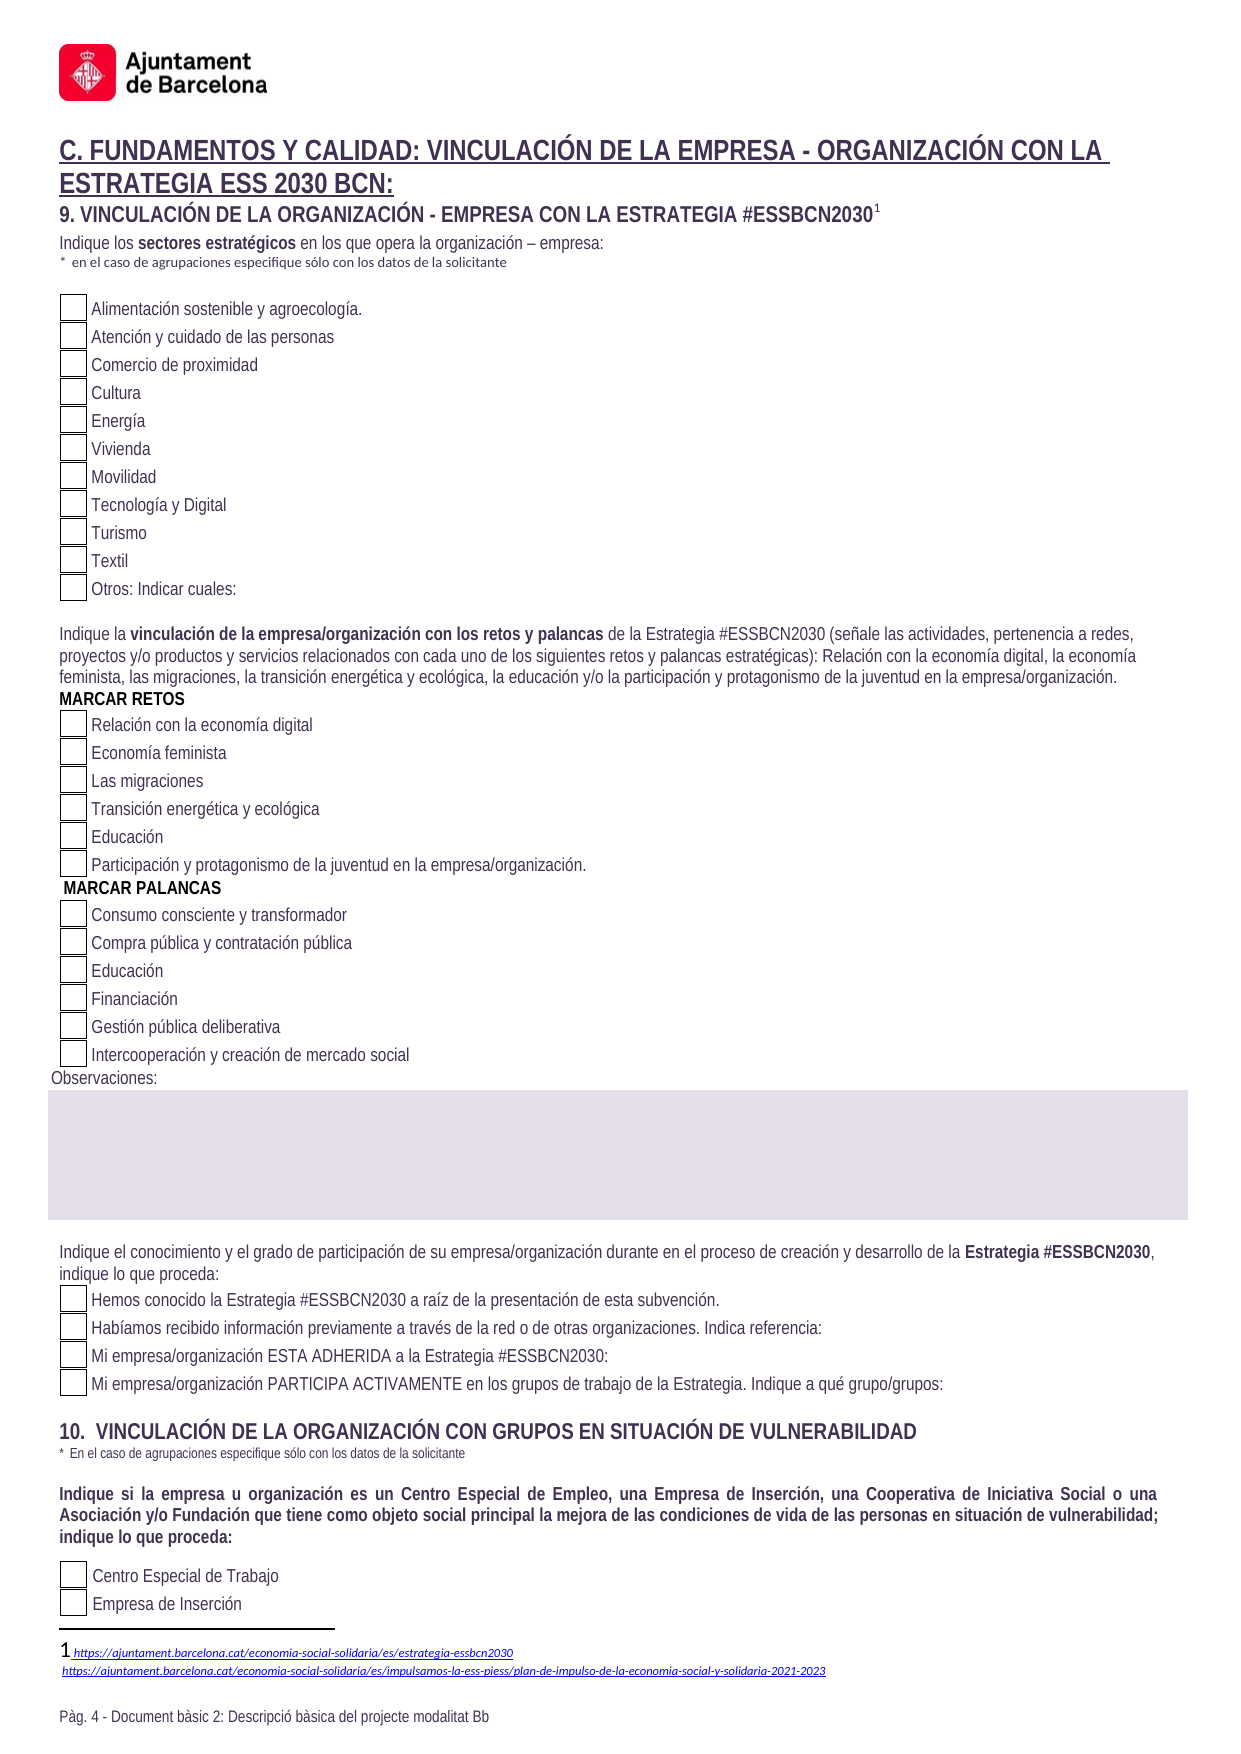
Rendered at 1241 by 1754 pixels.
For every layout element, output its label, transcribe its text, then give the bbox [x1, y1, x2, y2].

text Textil [59, 545, 1159, 573]
text Hemos conocido la Estrategia #ESSBCN2030 a raíz de la presentación de esta subvención. [59, 1284, 1159, 1312]
text Atención y cuidado de las personas [59, 321, 1159, 349]
text Cultura [59, 377, 1159, 405]
text Comercio de proximidad [59, 349, 1159, 377]
text Vivienda [59, 433, 1159, 461]
table_header 9. VINCULACIÓN DE LA ORGANIZACIÓN - EMPRESA CON LA ESTRATEGIA #ESSBCN2030 [52, 200, 1159, 232]
text Educación [59, 955, 1159, 983]
text * en el caso de agrupaciones especifique sólo con los datos de la solicitante [59, 254, 1159, 272]
table_cell [48, 1090, 1188, 1220]
text Compra pública y contratación pública [59, 927, 1159, 955]
text Tecnología y Digital [59, 489, 1159, 517]
text MARCAR RETOS [59, 688, 1159, 709]
text Educación [59, 821, 1159, 849]
text Mi empresa/organización ESTA ADHERIDA a la Estrategia #ESSBCN2030: [59, 1340, 1159, 1368]
table_header Observaciones: [48, 1067, 1188, 1090]
text Financiación [59, 983, 1159, 1011]
text C. FUNDAMENTOS Y CALIDAD: VINCULACIÓN DE LA EMPRESA - ORGANIZACIÓN CON LA ESTRATEGIA ESS 2030 BCN: [59, 133, 1159, 200]
text Indique el conocimiento y el grado de participación de su empresa/organización durante en el proceso de creación y desarrollo de la Estrategia #ESSBCN2030, indique lo que proceda: [59, 1241, 1159, 1284]
text Indique la vinculación de la empresa/organización con los retos y palancas de la Estrategia #ESSBCN2030 (señale las actividades, pertenencia a redes, proyectos y/o productos y servicios relacionados con cada uno de los siguientes retos y palancas estratégicas): Relación con la economía digital, la economía feminista, las migraciones, la transición energética y ecológica, la educación y/o la participación y protagonismo de la juventud en la empresa/organización. [59, 623, 1159, 688]
text Intercooperación y creación de mercado social [59, 1039, 1159, 1067]
text Turismo [59, 517, 1159, 545]
text MARCAR PALANCAS [59, 877, 1159, 899]
text Consumo consciente y transformador [59, 899, 1159, 927]
text Empresa de Inserción [59, 1588, 1159, 1616]
text Relación con la economía digital [59, 709, 1159, 737]
text Transición energética y ecológica [59, 793, 1159, 821]
text Participación y protagonismo de la juventud en la empresa/organización. [59, 849, 1159, 877]
text Gestión pública deliberativa [59, 1011, 1159, 1039]
text Indique si la empresa u organización es un Centro Especial de Empleo, una Empresa de Inserción, una Cooperativa de Iniciativa Social o una Asociación y/o Fundación que tiene como objeto social principal la mejora de las condiciones de vida de las personas en situación de vulnerabilidad; indique lo que proceda: [59, 1483, 1159, 1547]
text Las migraciones [59, 765, 1159, 793]
text Indique los sectores estratégicos en los que opera la organización – empresa: [59, 232, 1159, 254]
text Movilidad [59, 461, 1159, 489]
text 10. VINCULACIÓN DE LA ORGANIZACIÓN CON GRUPOS EN SITUACIÓN DE VULNERABILIDAD [59, 1418, 1159, 1444]
text Habíamos recibido información previamente a través de la red o de otras organizaciones. Indica referencia: [59, 1312, 1159, 1340]
text Economía feminista [59, 737, 1159, 765]
text Mi empresa/organización PARTICIPA ACTIVAMENTE en los grupos de trabajo de la Estrategia. Indique a qué grupo/grupos: [59, 1368, 1159, 1396]
text Energía [59, 405, 1159, 433]
picture [59, 44, 267, 101]
text Otros: Indicar cuales: [59, 573, 1159, 601]
text Centro Especial de Trabajo [59, 1560, 1159, 1588]
text Alimentación sostenible y agroecología. [59, 293, 1159, 321]
text * En el caso de agrupaciones especifique sólo con los datos de la solicitante [59, 1444, 1159, 1461]
